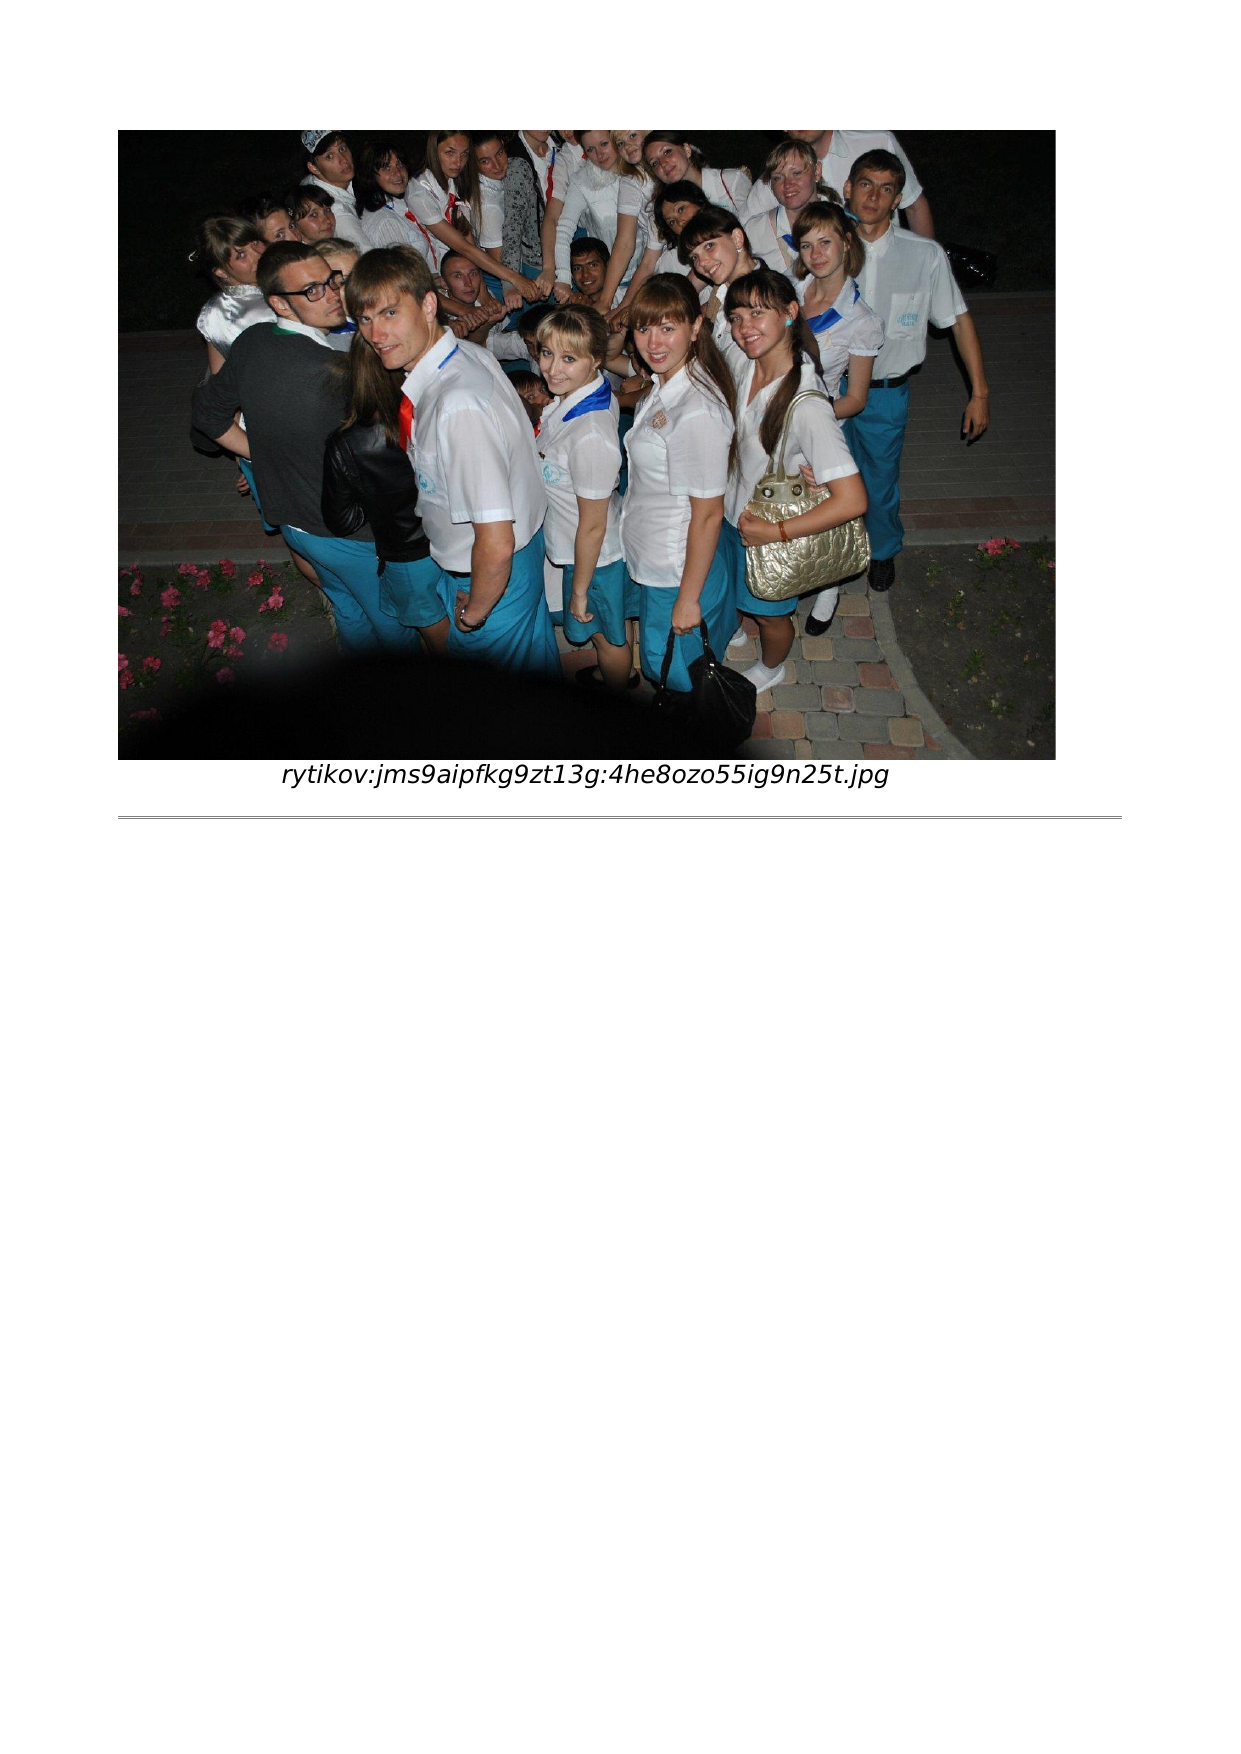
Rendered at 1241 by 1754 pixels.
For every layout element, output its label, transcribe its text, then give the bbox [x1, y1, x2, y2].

text rytikov:jms9aipfkg9zt13g:4he8ozo55ig9n25t.jpg [118, 760, 1056, 789]
picture [118, 130, 1056, 760]
